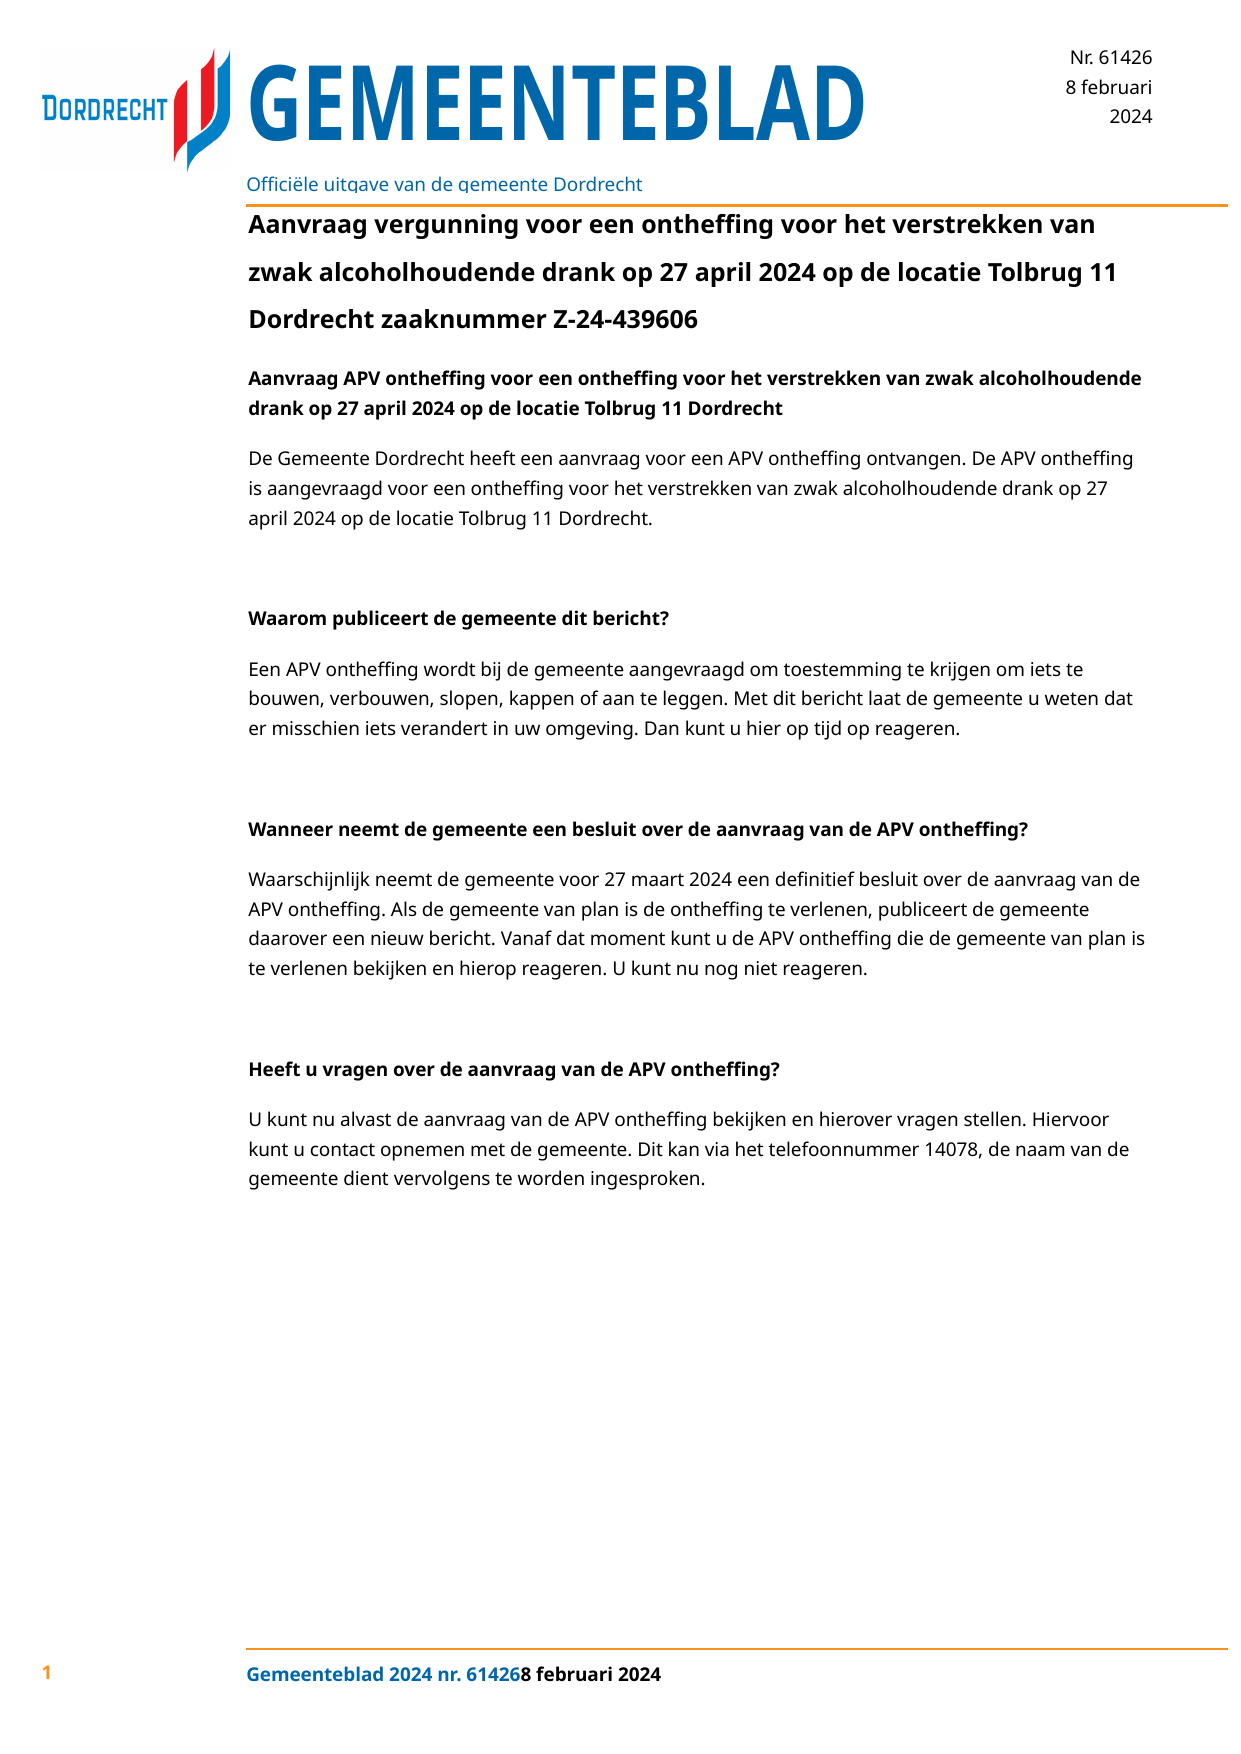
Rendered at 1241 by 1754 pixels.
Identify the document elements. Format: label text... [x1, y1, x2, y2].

picture [41, 47, 231, 172]
text Een APV ontheffing wordt bij de gemeente aangevraagd om toestemming te krijgen om iets te bouwen, verbouwen, slopen, kappen of aan te leggen. Met dit bericht laat de gemeente u weten dat er misschien iets verandert in uw omgeving. Dan kunt u hier op tijd op reageren. [248, 656, 1152, 741]
text U kunt nu alvast de aanvraag van de APV ontheffing bekijken en hierover vragen stellen. Hiervoor kunt u contact opnemen met de gemeente. Dit kan via het telefoonnummer 14078, de naam van de gemeente dient vervolgens te worden ingesproken. [248, 1106, 1152, 1191]
text Aanvraag APV ontheffing voor een ontheffing voor het verstrekken van zwak alcoholhoudende drank op 27 april 2024 op de locatie Tolbrug 11 Dordrecht [248, 366, 1152, 421]
text Heeft u vragen over de aanvraag van de APV ontheffing? [248, 1056, 1152, 1082]
text Aanvraag vergunning voor een ontheffing voor het verstrekken van zwak alcoholhoudende drank op 27 april 2024 op de locatie Tolbrug 11 Dordrecht zaaknummer Z-24-439606 [248, 207, 1152, 336]
text Waarom publiceert de gemeente dit bericht? [248, 606, 1152, 631]
text De Gemeente Dordrecht heeft een aanvraag voor een APV ontheffing ontvangen. De APV ontheffing is aangevraagd voor een ontheffing voor het verstrekken van zwak alcoholhoudende drank op 27 april 2024 op de locatie Tolbrug 11 Dordrecht. [248, 446, 1152, 530]
text Wanneer neemt de gemeente een besluit over de aanvraag van de APV ontheffing? [248, 816, 1152, 842]
text Waarschijnlijk neemt de gemeente voor 27 maart 2024 een definitief besluit over de aanvraag van de APV ontheffing. Als de gemeente van plan is de ontheffing te verlenen, publiceert de gemeente daarover een nieuw bericht. Vanaf dat moment kunt u de APV ontheffing die de gemeente van plan is te verlenen bekijken en hierop reageren. U kunt nu nog niet reageren. [248, 866, 1152, 981]
